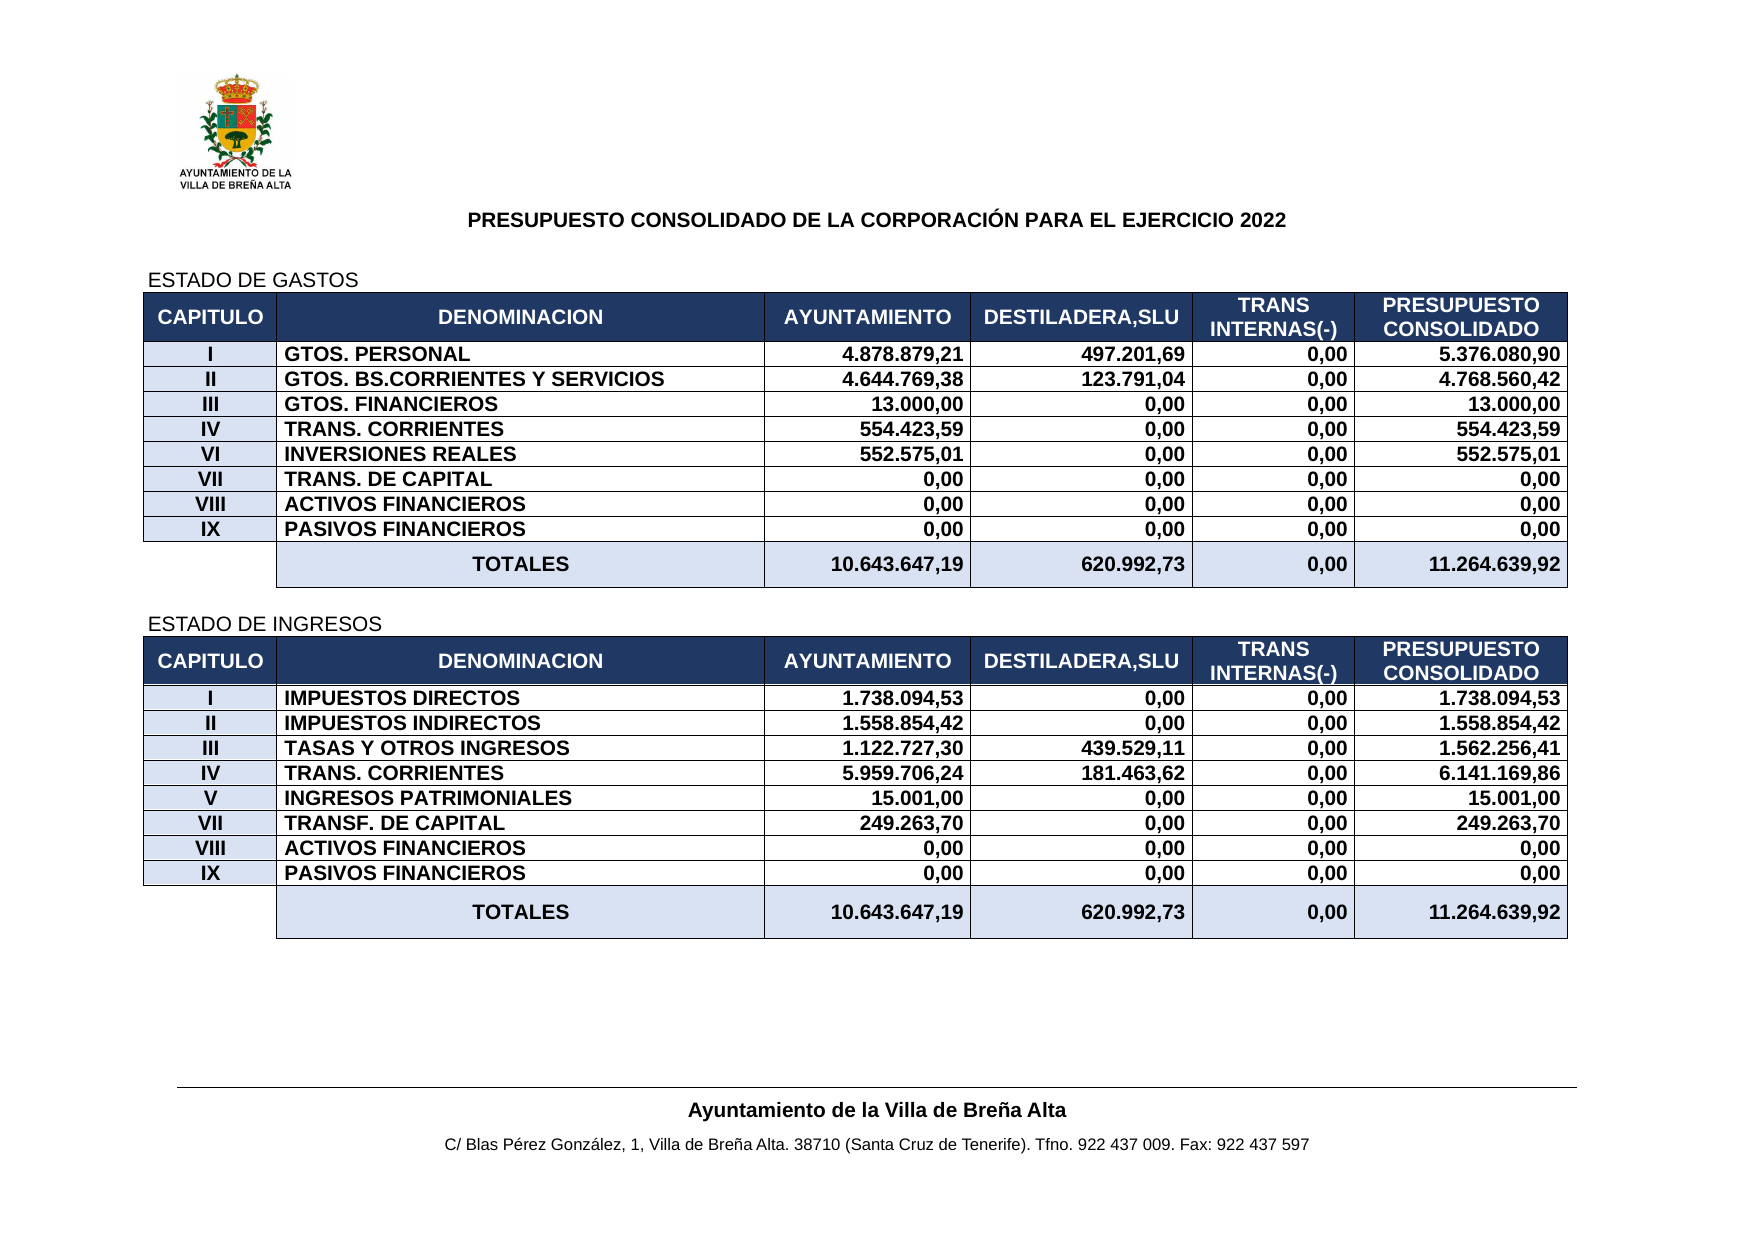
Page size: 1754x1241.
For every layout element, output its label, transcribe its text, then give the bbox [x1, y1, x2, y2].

table_cell II [144, 711, 276, 734]
table_cell 0,00 [1193, 542, 1354, 587]
table_cell 0,00 [765, 517, 970, 541]
table_header CAPITULO [144, 637, 276, 684]
table_cell 0,00 [971, 492, 1192, 516]
table_header AYUNTAMIENTO [765, 637, 970, 684]
table_header DESTILADERA,SLU [971, 293, 1192, 341]
table_cell TRANS. CORRIENTES [277, 417, 764, 441]
table_cell 181.463,62 [971, 761, 1192, 784]
table_cell 1.558.854,42 [765, 711, 970, 734]
table_cell 0,00 [971, 861, 1192, 884]
table_cell 0,00 [1193, 761, 1354, 784]
text ESTADO DE INGRESOS [148, 612, 1577, 636]
table_cell INVERSIONES REALES [277, 442, 764, 466]
table_header PRESUPUESTO CONSOLIDADO [1355, 293, 1567, 341]
table_cell IMPUESTOS DIRECTOS [277, 686, 764, 709]
table_cell 4.644.769,38 [765, 367, 970, 391]
table_cell [144, 542, 276, 587]
table_cell 497.201,69 [971, 342, 1192, 366]
table_cell 0,00 [1193, 492, 1354, 516]
table_cell 0,00 [971, 517, 1192, 541]
table_cell 0,00 [1193, 886, 1354, 938]
table_cell GTOS. PERSONAL [277, 342, 764, 366]
table_cell 0,00 [971, 686, 1192, 709]
table_cell 0,00 [971, 811, 1192, 834]
table_cell TRANSF. DE CAPITAL [277, 811, 764, 834]
table_cell 123.791,04 [971, 367, 1192, 391]
table_cell 0,00 [1355, 836, 1567, 859]
table_cell 1.562.256,41 [1355, 736, 1567, 759]
table_cell 0,00 [765, 861, 970, 884]
table_cell 620.992,73 [971, 886, 1192, 938]
table_cell 552.575,01 [1355, 442, 1567, 466]
table_cell 0,00 [1193, 811, 1354, 834]
table_cell 0,00 [1355, 517, 1567, 541]
table_header AYUNTAMIENTO [765, 293, 970, 341]
table_cell 4.768.560,42 [1355, 367, 1567, 391]
table_cell 0,00 [1355, 492, 1567, 516]
table_cell 1.558.854,42 [1355, 711, 1567, 734]
table_cell 620.992,73 [971, 542, 1192, 587]
table_header PRESUPUESTO CONSOLIDADO [1355, 637, 1567, 684]
table_cell IX [144, 517, 276, 541]
table_cell 0,00 [1193, 517, 1354, 541]
table_cell 0,00 [1193, 786, 1354, 809]
table_cell PASIVOS FINANCIEROS [277, 517, 764, 541]
table_header DENOMINACION [277, 293, 764, 341]
table_cell 0,00 [1193, 342, 1354, 366]
table_header TRANS INTERNAS(-) [1193, 293, 1354, 341]
table_cell 552.575,01 [765, 442, 970, 466]
table_cell 1.738.094,53 [765, 686, 970, 709]
table_cell 1.122.727,30 [765, 736, 970, 759]
table_cell TRANS. CORRIENTES [277, 761, 764, 784]
table_cell 0,00 [765, 492, 970, 516]
table_cell 10.643.647,19 [765, 886, 970, 938]
table_cell 4.878.879,21 [765, 342, 970, 366]
table_cell II [144, 367, 276, 391]
table_cell 0,00 [971, 417, 1192, 441]
table_cell VIII [144, 836, 276, 859]
table_cell 0,00 [765, 836, 970, 859]
table_cell GTOS. BS.CORRIENTES Y SERVICIOS [277, 367, 764, 391]
table_cell 0,00 [1193, 861, 1354, 884]
table_cell 5.376.080,90 [1355, 342, 1567, 366]
table_cell 0,00 [971, 786, 1192, 809]
table_cell 15.001,00 [765, 786, 970, 809]
table_cell 11.264.639,92 [1355, 886, 1567, 938]
table_cell 0,00 [1193, 467, 1354, 491]
table_cell TOTALES [277, 886, 764, 938]
table_cell 6.141.169,86 [1355, 761, 1567, 784]
table_cell IX [144, 861, 276, 884]
table_cell 554.423,59 [1355, 417, 1567, 441]
table_cell 13.000,00 [765, 392, 970, 416]
table_cell [144, 886, 276, 938]
table_cell 1.738.094,53 [1355, 686, 1567, 709]
table_cell 11.264.639,92 [1355, 542, 1567, 587]
table_cell VIII [144, 492, 276, 516]
table_cell 0,00 [1193, 711, 1354, 734]
table_header CAPITULO [144, 293, 276, 341]
table_cell 0,00 [1193, 736, 1354, 759]
table_cell 0,00 [971, 711, 1192, 734]
table_cell ACTIVOS FINANCIEROS [277, 492, 764, 516]
table_cell 5.959.706,24 [765, 761, 970, 784]
table_cell 0,00 [971, 392, 1192, 416]
table_cell 0,00 [1355, 467, 1567, 491]
table_cell III [144, 392, 276, 416]
table_cell 249.263,70 [1355, 811, 1567, 834]
table_cell VII [144, 811, 276, 834]
table_cell IV [144, 417, 276, 441]
table_cell 0,00 [765, 467, 970, 491]
table_cell TASAS Y OTROS INGRESOS [277, 736, 764, 759]
table_cell 0,00 [1193, 442, 1354, 466]
table_cell INGRESOS PATRIMONIALES [277, 786, 764, 809]
table_cell TRANS. DE CAPITAL [277, 467, 764, 491]
table_cell 10.643.647,19 [765, 542, 970, 587]
table_cell IMPUESTOS INDIRECTOS [277, 711, 764, 734]
table_cell 0,00 [1355, 861, 1567, 884]
table_cell IV [144, 761, 276, 784]
table_cell III [144, 736, 276, 759]
text PRESUPUESTO CONSOLIDADO DE LA CORPORACIÓN PARA EL EJERCICIO 2022 [177, 208, 1577, 232]
text ESTADO DE GASTOS [148, 268, 1577, 292]
table_cell 0,00 [971, 442, 1192, 466]
picture [177, 73, 293, 190]
table_cell 439.529,11 [971, 736, 1192, 759]
table_cell 13.000,00 [1355, 392, 1567, 416]
table_cell PASIVOS FINANCIEROS [277, 861, 764, 884]
table_cell 0,00 [1193, 367, 1354, 391]
table_cell 0,00 [1193, 392, 1354, 416]
table_cell 0,00 [971, 467, 1192, 491]
table_cell 0,00 [1193, 417, 1354, 441]
table_cell TOTALES [277, 542, 764, 587]
table_cell V [144, 786, 276, 809]
table_cell GTOS. FINANCIEROS [277, 392, 764, 416]
table_cell 0,00 [1193, 836, 1354, 859]
table_cell 554.423,59 [765, 417, 970, 441]
table_cell 15.001,00 [1355, 786, 1567, 809]
table_header TRANS INTERNAS(-) [1193, 637, 1354, 684]
table_cell ACTIVOS FINANCIEROS [277, 836, 764, 859]
table_cell I [144, 342, 276, 366]
table_cell I [144, 686, 276, 709]
table_cell 0,00 [1193, 686, 1354, 709]
table_cell VII [144, 467, 276, 491]
table_cell 249.263,70 [765, 811, 970, 834]
table_cell 0,00 [971, 836, 1192, 859]
table_cell VI [144, 442, 276, 466]
table_header DESTILADERA,SLU [971, 637, 1192, 684]
table_header DENOMINACION [277, 637, 764, 684]
